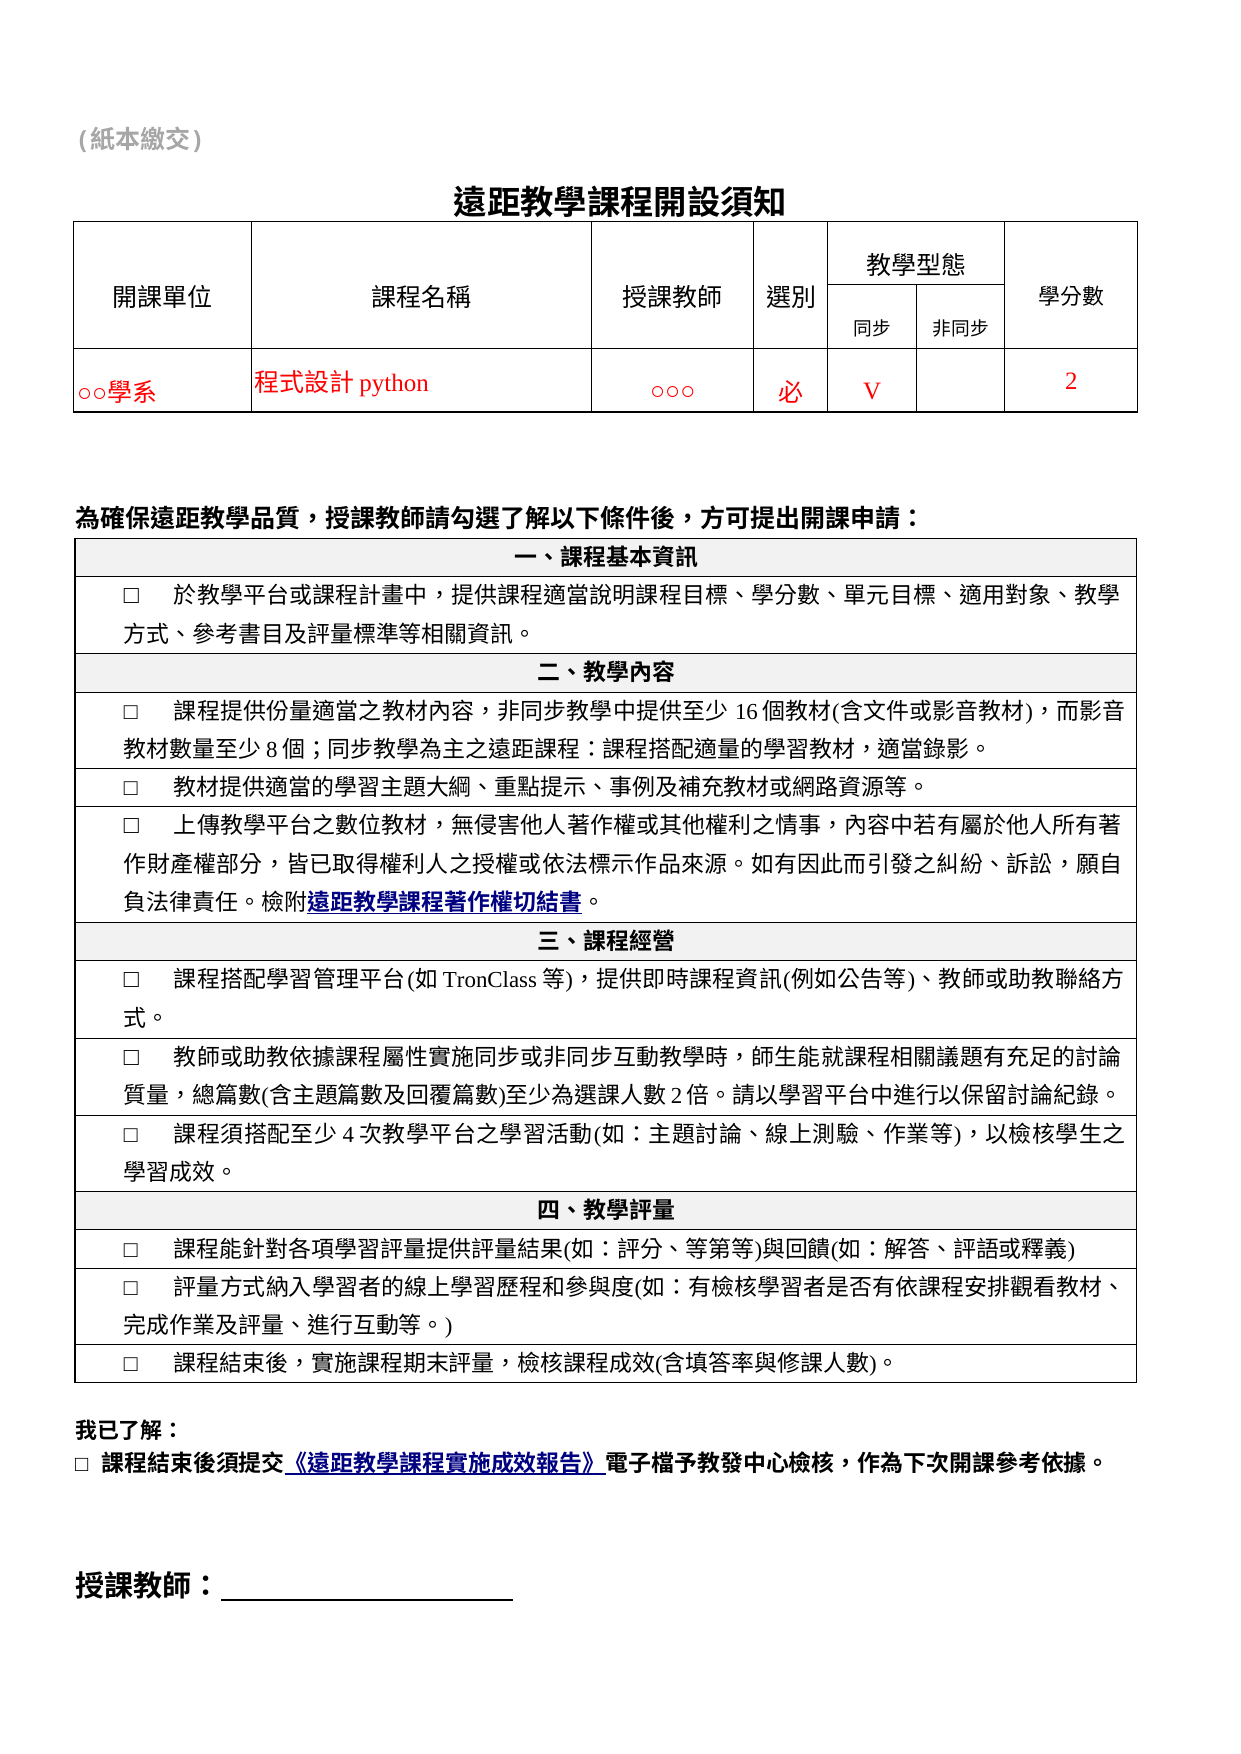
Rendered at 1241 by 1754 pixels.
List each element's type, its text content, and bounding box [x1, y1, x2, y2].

table_cell 課程能針對各項學習評量提供評量結果(如：評分、等第等)與回饋(如：解答、評語或釋義) [76, 1230, 1136, 1268]
table_cell 二、教學內容 [76, 654, 1136, 692]
text 授課教師： [75, 1563, 1165, 1605]
table_cell 2 [1005, 349, 1137, 411]
table_cell 同步 [828, 285, 916, 348]
table_cell 必 [754, 349, 827, 411]
table_header 授課教師 [592, 222, 753, 348]
table_cell 課程須搭配至少4次教學平台之學習活動(如：主題討論、線上測驗、作業等)，以檢核學生之學習成效。 [76, 1116, 1136, 1191]
table_cell 課程提供份量適當之教材內容，非同步教學中提供至少16個教材(含文件或影音教材)，而影音教材數量至少8個；同步教學為主之遠距課程：課程搭配適量的學習教材，適當錄影。 [76, 693, 1136, 768]
table_header 一、課程基本資訊 [76, 539, 1136, 576]
text □ 課程結束後須提交《遠距教學課程實施成效報告》電子檔予教發中心檢核，作為下次開課參考依據。 [75, 1445, 1165, 1478]
table_cell 程式設計python [252, 349, 591, 411]
table_cell 四、教學評量 [76, 1192, 1136, 1229]
table_cell 非同步 [917, 285, 1004, 348]
text (紙本繳交) [75, 96, 1165, 158]
table_cell 三、課程經營 [76, 923, 1136, 960]
table_cell [917, 349, 1004, 411]
table_header 課程名稱 [252, 222, 591, 348]
text 遠距教學課程開設須知 [75, 158, 1165, 221]
table_cell 評量方式納入學習者的線上學習歷程和參與度(如：有檢核學習者是否有依課程安排觀看教材、完成作業及評量、進行互動等。) [76, 1269, 1136, 1344]
table_cell 上傳教學平台之數位教材，無侵害他人著作權或其他權利之情事，內容中若有屬於他人所有著作財產權部分，皆已取得權利人之授權或依法標示作品來源。如有因此而引發之糾紛、訴訟，願自負法律責任。檢附遠距教學課程著作權切結書。 [76, 807, 1136, 922]
table_cell V [828, 349, 916, 411]
table_header 開課單位 [74, 222, 251, 348]
table_cell 教材提供適當的學習主題大綱、重點提示、事例及補充教材或網路資源等。 [76, 769, 1136, 806]
table_cell 課程結束後，實施課程期末評量，檢核課程成效(含填答率與修課人數)。 [76, 1345, 1136, 1382]
table_cell ○○○ [592, 349, 753, 411]
table_cell ○○學系 [74, 349, 251, 411]
text 為確保遠距教學品質，授課教師請勾選了解以下條件後，方可提出開課申請： [75, 475, 1165, 537]
table_cell 於教學平台或課程計畫中，提供課程適當說明課程目標、學分數、單元目標、適用對象、教學方式、參考書目及評量標準等相關資訊。 [76, 577, 1136, 653]
text 我已了解： [75, 1413, 1165, 1445]
table_header 教學型態 [828, 222, 1004, 284]
table_cell 課程搭配學習管理平台(如TronClass等)，提供即時課程資訊(例如公告等)、教師或助教聯絡方式。 [76, 961, 1136, 1037]
table_cell 教師或助教依據課程屬性實施同步或非同步互動教學時，師生能就課程相關議題有充足的討論質量，總篇數(含主題篇數及回覆篇數)至少為選課人數2倍。請以學習平台中進行以保留討論紀錄。 [76, 1039, 1136, 1115]
table_header 選別 [754, 222, 827, 348]
table_header 學分數 [1005, 222, 1137, 348]
